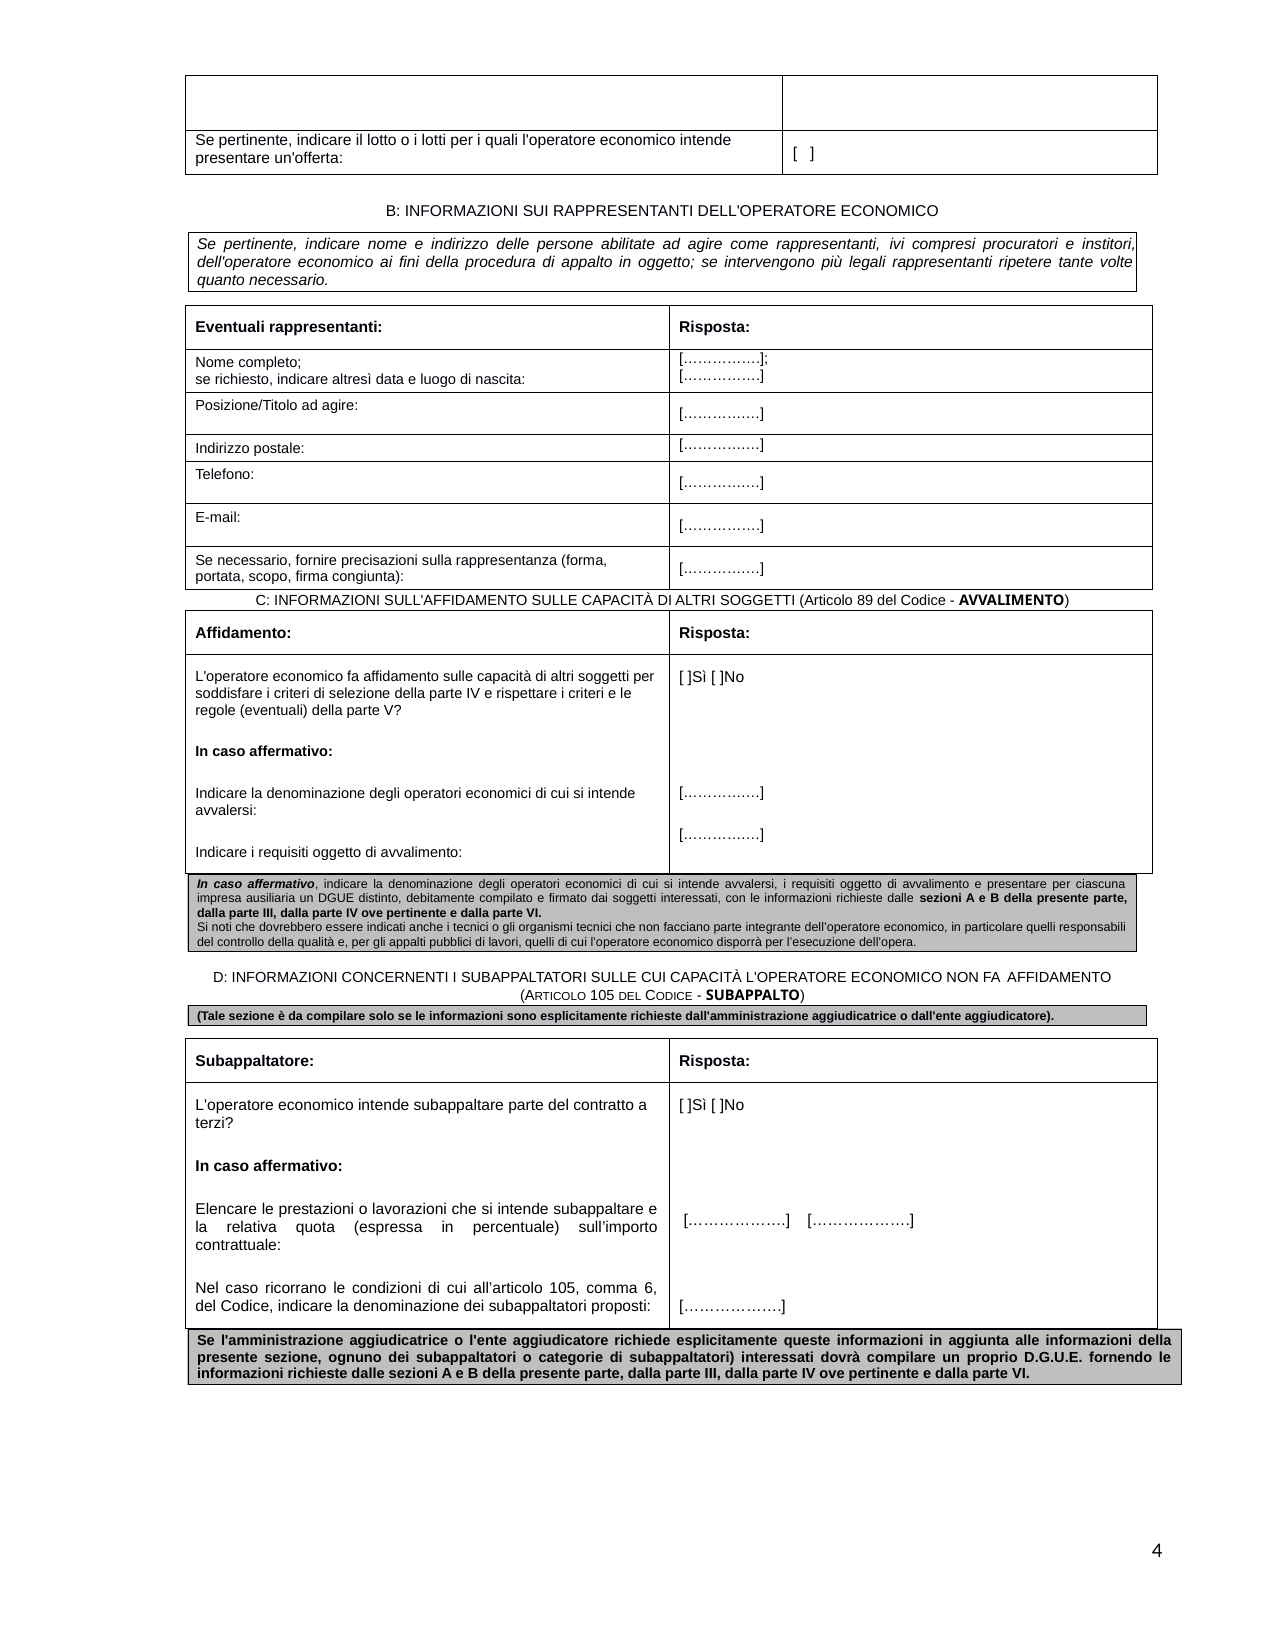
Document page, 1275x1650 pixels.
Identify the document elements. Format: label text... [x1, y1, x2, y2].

table_cell [ ] [783, 131, 1157, 174]
title D: Informazioni concernenti i subappaltatori sulle cui capacità l'operatore economico non fa affidamento (Articolo 105 del Codice - SUBAPPALTO) [187, 968, 1137, 1005]
table_header Subappaltatore: [186, 1039, 669, 1082]
table_cell [………….…] [670, 547, 1152, 589]
title Se l'amministrazione aggiudicatrice o l'ente aggiudicatore richiede esplicitamente queste informazioni in aggiunta alle informazioni della presente sezione, ognuno dei subappaltatori o categorie di subappaltatori) interessati dovrà compilare un proprio D.G.U.E. fornendo le informazioni richieste dalle sezioni A e B della presente parte, dalla parte III, dalla parte IV ove pertinente e dalla parte VI. [189, 1330, 1181, 1384]
table_cell […………….]; […………….] [670, 350, 1152, 392]
table_cell Posizione/Titolo ad agire: [186, 393, 669, 434]
table_cell [………….…] [670, 462, 1152, 503]
text In caso affermativo, indicare la denominazione degli operatori economici di cui si intende avvalersi, i requisiti oggetto di avvalimento e presentare per ciascuna impresa ausiliaria un DGUE distinto, debitamente compilato e firmato dai soggetti interessati, con le informazioni richieste dalle sezioni A e B della presente parte, dalla parte III, dalla parte IV ove pertinente e dalla parte VI. [189, 875, 1136, 917]
table_cell […………….] [670, 504, 1152, 546]
text Se pertinente, indicare nome e indirizzo delle persone abilitate ad agire come rappresentanti, ivi compresi procuratori e institori, dell'operatore economico ai fini della procedura di appalto in oggetto; se intervengono più legali rappresentanti ripetere tante volte quanto necessario. [189, 233, 1136, 291]
title C: Informazioni sull'affidamento SULLE Capacità di altri soggetti (Articolo 89 del Codice - AVVALIMENTO) [187, 590, 1137, 610]
table_cell Nome completo; se richiesto, indicare altresì data e luogo di nascita: [186, 350, 669, 392]
table_cell Se pertinente, indicare il lotto o i lotti per i quali l'operatore economico intende presentare un'offerta: [186, 131, 782, 174]
text Si noti che dovrebbero essere indicati anche i tecnici o gli organismi tecnici che non facciano parte integrante dell’operatore economico, in particolare quelli responsabili del controllo della qualità e, per gli appalti pubblici di lavori, quelli di cui l’operatore economico disporrà per l’esecuzione dell’opera. [189, 917, 1136, 951]
table_header Eventuali rappresentanti: [186, 306, 669, 349]
table_cell E-mail: [186, 504, 669, 546]
table_header Risposta: [670, 611, 1152, 654]
table_cell Se necessario, fornire precisazioni sulla rappresentanza (forma, portata, scopo, firma congiunta): [186, 547, 669, 589]
table_cell L'operatore economico intende subappaltare parte del contratto a terzi? In caso affermativo: Elencare le prestazioni o lavorazioni che si intende subappaltare e la relativa quota (espressa in percentuale) sull’importo contrattuale: Nel caso ricorrano le condizioni di cui all’articolo 105, comma 6, del Codice, indicare la denominazione dei subappaltatori proposti: [186, 1083, 669, 1327]
table_header Affidamento: [186, 611, 669, 654]
table_cell [………….…] [670, 435, 1152, 461]
table_header Risposta: [670, 1039, 1157, 1082]
title (Tale sezione è da compilare solo se le informazioni sono esplicitamente richieste dall'amministrazione aggiudicatrice o dall'ente aggiudicatore). [189, 1006, 1146, 1025]
table_cell Telefono: [186, 462, 669, 503]
table_cell [783, 76, 1157, 130]
table_cell L'operatore economico fa affidamento sulle capacità di altri soggetti per soddisfare i criteri di selezione della parte IV e rispettare i criteri e le regole (eventuali) della parte V? In caso affermativo: Indicare la denominazione degli operatori economici di cui si intende avvalersi: Indicare i requisiti oggetto di avvalimento: [186, 655, 669, 872]
title B: Informazioni sui rappresentanti dell'operatore economico [187, 201, 1137, 219]
table_cell [ ]Sì [ ]No [……………….] [……………….] [……………….] [670, 1083, 1157, 1327]
table_cell [………….…] [670, 393, 1152, 434]
table_cell [186, 76, 782, 130]
table_header Risposta: [670, 306, 1152, 349]
table_cell [ ]Sì [ ]No [………….…] [………….…] [670, 655, 1152, 872]
table_cell Indirizzo postale: [186, 435, 669, 461]
